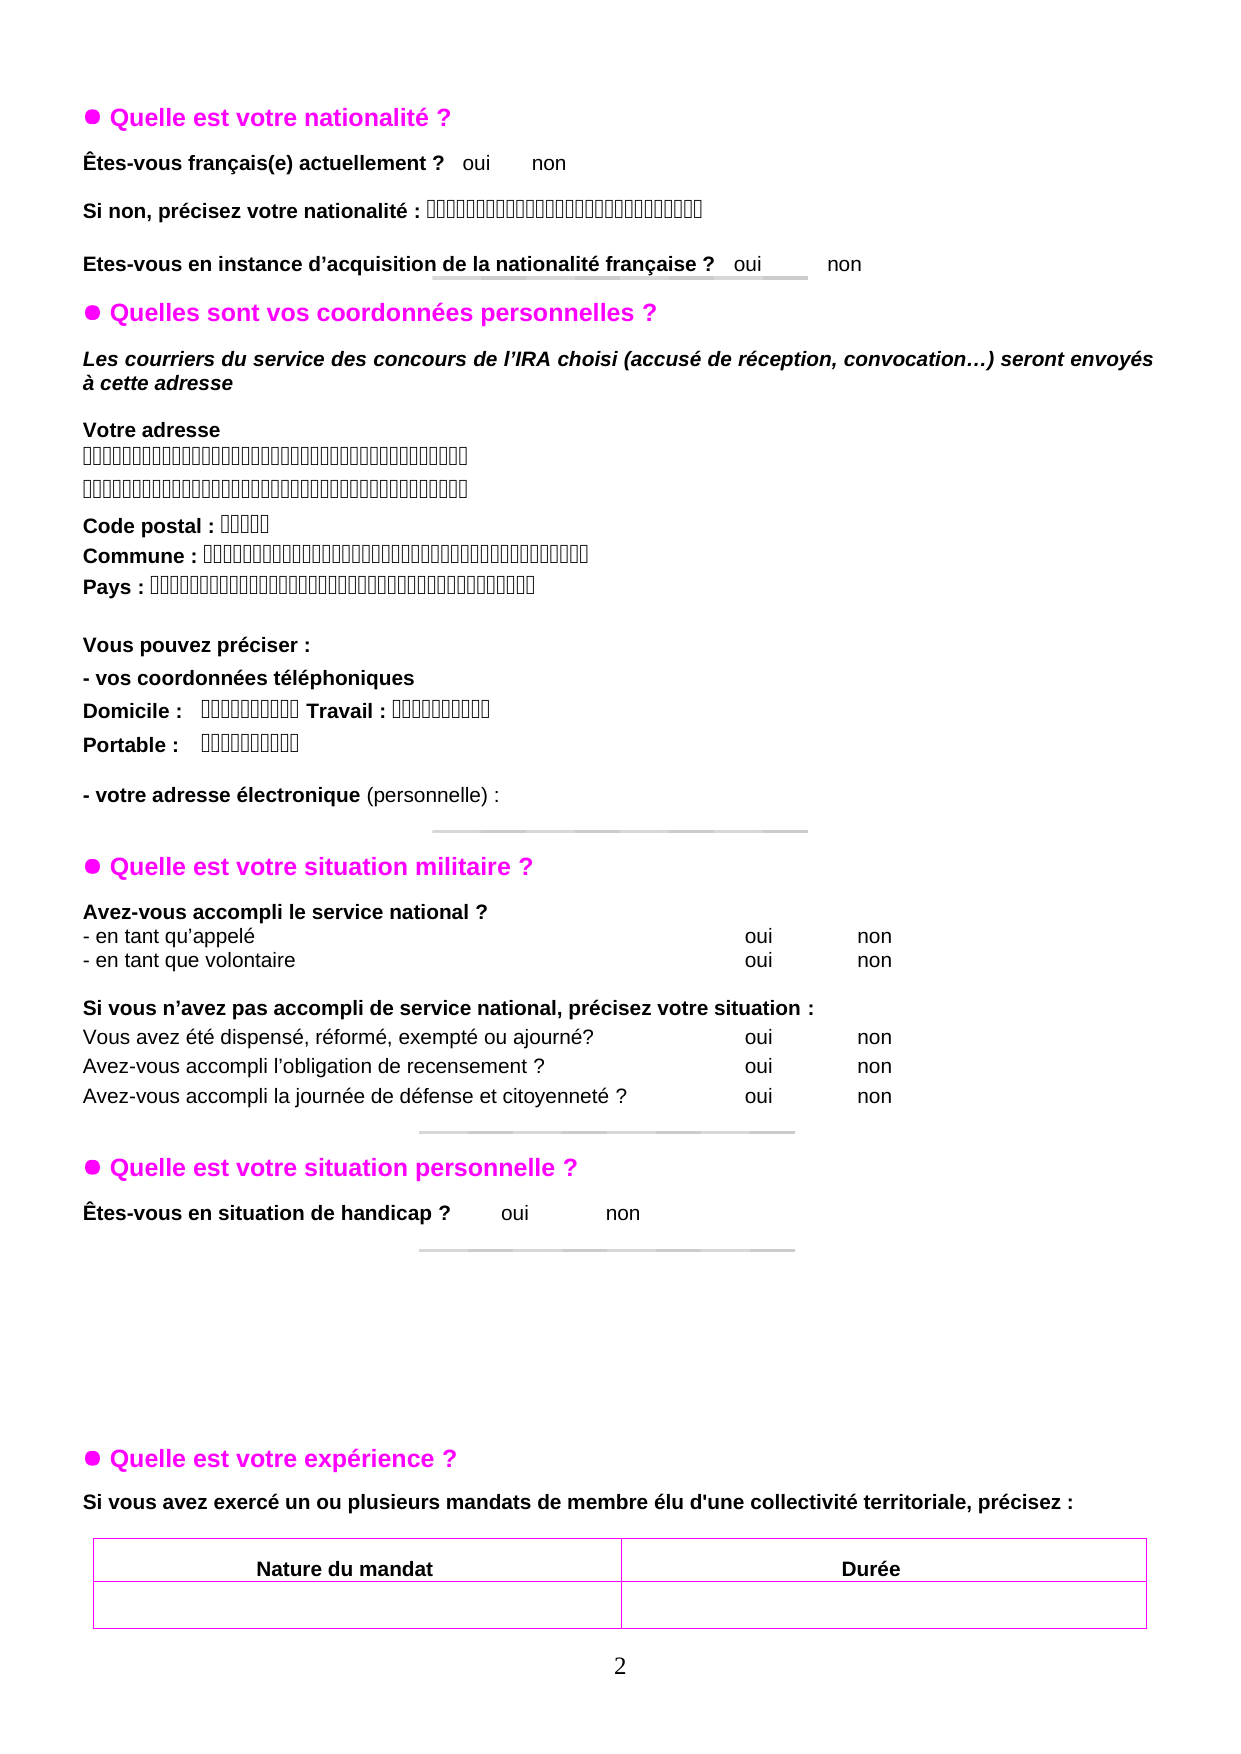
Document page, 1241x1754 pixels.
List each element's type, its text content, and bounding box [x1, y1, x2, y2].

table_header Durée [622, 1539, 1146, 1581]
text Si non, précisez votre nationalité :  [83, 198, 1157, 224]
text  [83, 446, 1157, 471]
text  Quelle est votre situation militaire ? [83, 852, 1131, 881]
text Etes-vous en instance d’acquisition de la nationalité française ? oui non [83, 248, 1157, 277]
text  Quelles sont vos coordonnées personnelles ? [83, 298, 1131, 327]
text  Quelle est votre nationalité ? [83, 103, 1131, 131]
text Avez-vous accompli le service national ? [83, 900, 1157, 924]
text Avez-vous accompli la journée de défense et citoyenneté ? oui non [83, 1083, 1131, 1107]
text - vos coordonnées téléphoniques [83, 666, 1157, 690]
text  Quelle est votre situation personnelle ? [83, 1153, 1131, 1182]
text Portable :  [83, 729, 1157, 759]
text Si vous n’avez pas accompli de service national, précisez votre situation : [83, 996, 1131, 1020]
text - votre adresse électronique (personnelle) : [83, 783, 1157, 807]
text  Quelle est votre expérience ? [83, 1444, 1131, 1473]
text Code postal :  [83, 513, 1157, 539]
table_header Nature du mandat [94, 1539, 621, 1581]
text Vous pouvez préciser : [83, 633, 1157, 657]
text Avez-vous accompli l’obligation de recensement ? oui non [83, 1054, 1131, 1078]
text Domicile :  Travail :  [83, 695, 1157, 724]
subtitle Commune :  [83, 544, 1157, 570]
text - en tant qu’appelé oui non [83, 924, 1157, 948]
table_cell [94, 1582, 621, 1628]
subtitle Pays :  [83, 575, 1157, 600]
text Votre adresse [83, 418, 1157, 442]
text Les courriers du service des concours de l’IRA choisi (accusé de réception, convocation…) seront envoyés à cette adresse [83, 346, 1157, 394]
text Si vous avez exercé un ou plusieurs mandats de membre élu d'une collectivité territoriale, précisez : [83, 1490, 1163, 1514]
text Vous avez été dispensé, réformé, exempté ou ajourné? oui non [83, 1025, 1131, 1049]
text Êtes-vous français(e) actuellement ? oui non [83, 151, 1157, 174]
table_cell [622, 1582, 1146, 1628]
text Êtes-vous en situation de handicap ? oui non [83, 1201, 1131, 1225]
text  [83, 479, 1157, 504]
text - en tant que volontaire oui non [83, 948, 1157, 972]
